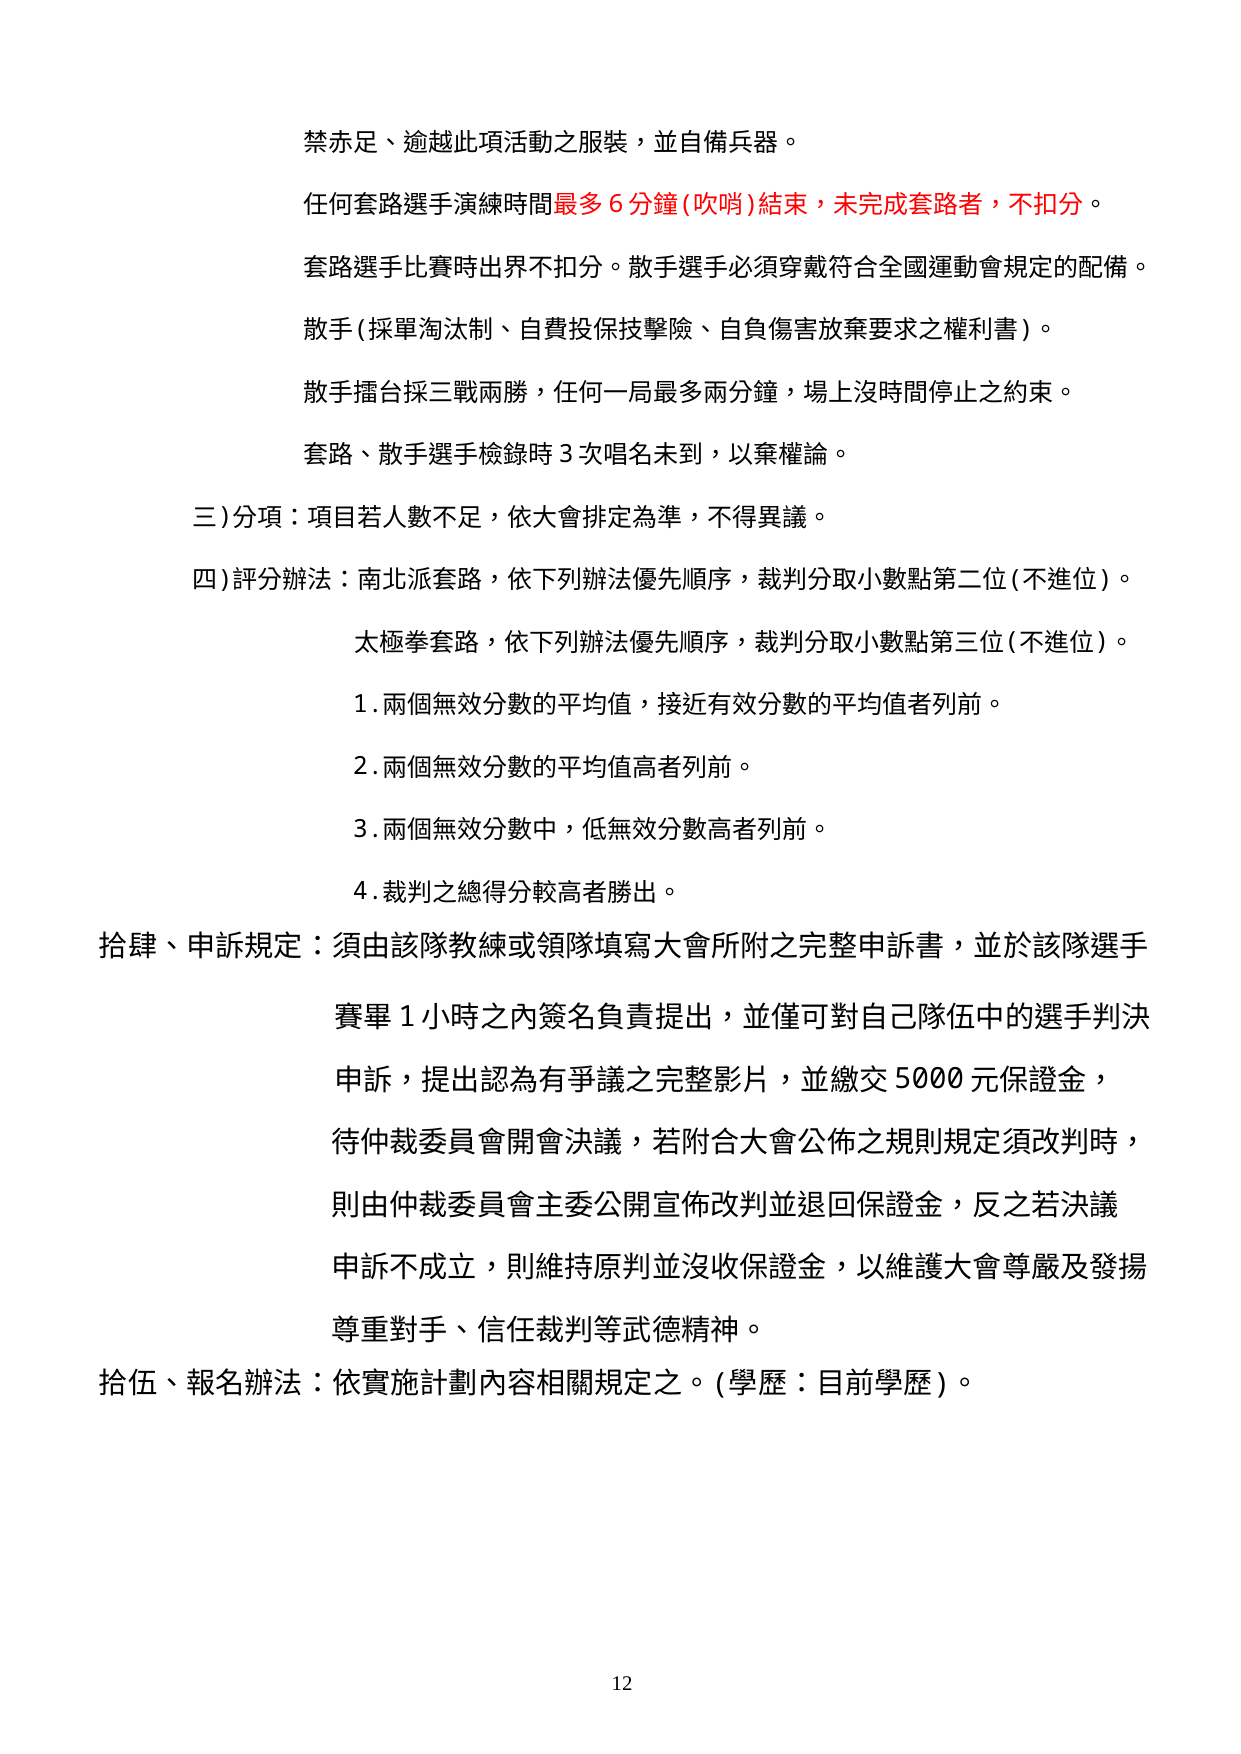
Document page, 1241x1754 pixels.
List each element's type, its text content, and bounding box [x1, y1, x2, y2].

text 太極拳套路，依下列辦法優先順序，裁判分取小數點第三位(不進位)。 [60, 598, 1184, 661]
text 散手擂台採三戰兩勝，任何一局最多兩分鐘，場上沒時間停止之約束。 [60, 348, 1184, 411]
text 套路選手比賽時出界不扣分。散手選手必須穿戴符合全國運動會規定的配備。 [60, 223, 1184, 286]
text 尊重對手、信任裁判等武德精神。 [60, 1286, 1230, 1348]
text 拾肆、申訴規定：須由該隊教練或領隊填寫大會所附之完整申訴書，並於該隊選手 [60, 911, 1184, 967]
text 拾伍、報名辦法：依實施計劃內容相關規定之。(學歷：目前學歷)。 [60, 1348, 1184, 1405]
text 任何套路選手演練時間最多6分鐘(吹哨)結束，未完成套路者，不扣分。 [60, 161, 1184, 223]
text 散手(採單淘汰制、自費投保技擊險、自負傷害放棄要求之權利書)。 [60, 286, 1184, 348]
text 1.兩個無效分數的平均值，接近有效分數的平均值者列前。 [60, 661, 1184, 723]
text 3.兩個無效分數中，低無效分數高者列前。 [60, 786, 1184, 848]
text 則由仲裁委員會主委公開宣佈改判並退回保證金，反之若決議 [60, 1161, 1230, 1223]
text 禁赤足、逾越此項活動之服裝，並自備兵器。 [60, 98, 1184, 161]
text 2.兩個無效分數的平均值高者列前。 [60, 723, 1184, 786]
text 套路、散手選手檢錄時3次唱名未到，以棄權論。 [60, 411, 1184, 473]
text 申訴不成立，則維持原判並沒收保證金，以維護大會尊嚴及發揚 [60, 1223, 1230, 1286]
text 三)分項：項目若人數不足，依大會排定為準，不得異議。 [60, 473, 1184, 536]
text 四)評分辦法：南北派套路，依下列辦法優先順序，裁判分取小數點第二位(不進位)。 [60, 536, 1184, 598]
text 賽畢1小時之內簽名負責提出，並僅可對自己隊伍中的選手判決 [60, 973, 1230, 1036]
text 4.裁判之總得分較高者勝出。 [60, 848, 1184, 911]
text 申訴，提出認為有爭議之完整影片，並繳交5000元保證金， [60, 1036, 1230, 1098]
text 待仲裁委員會開會決議，若附合大會公佈之規則規定須改判時， [60, 1098, 1230, 1161]
